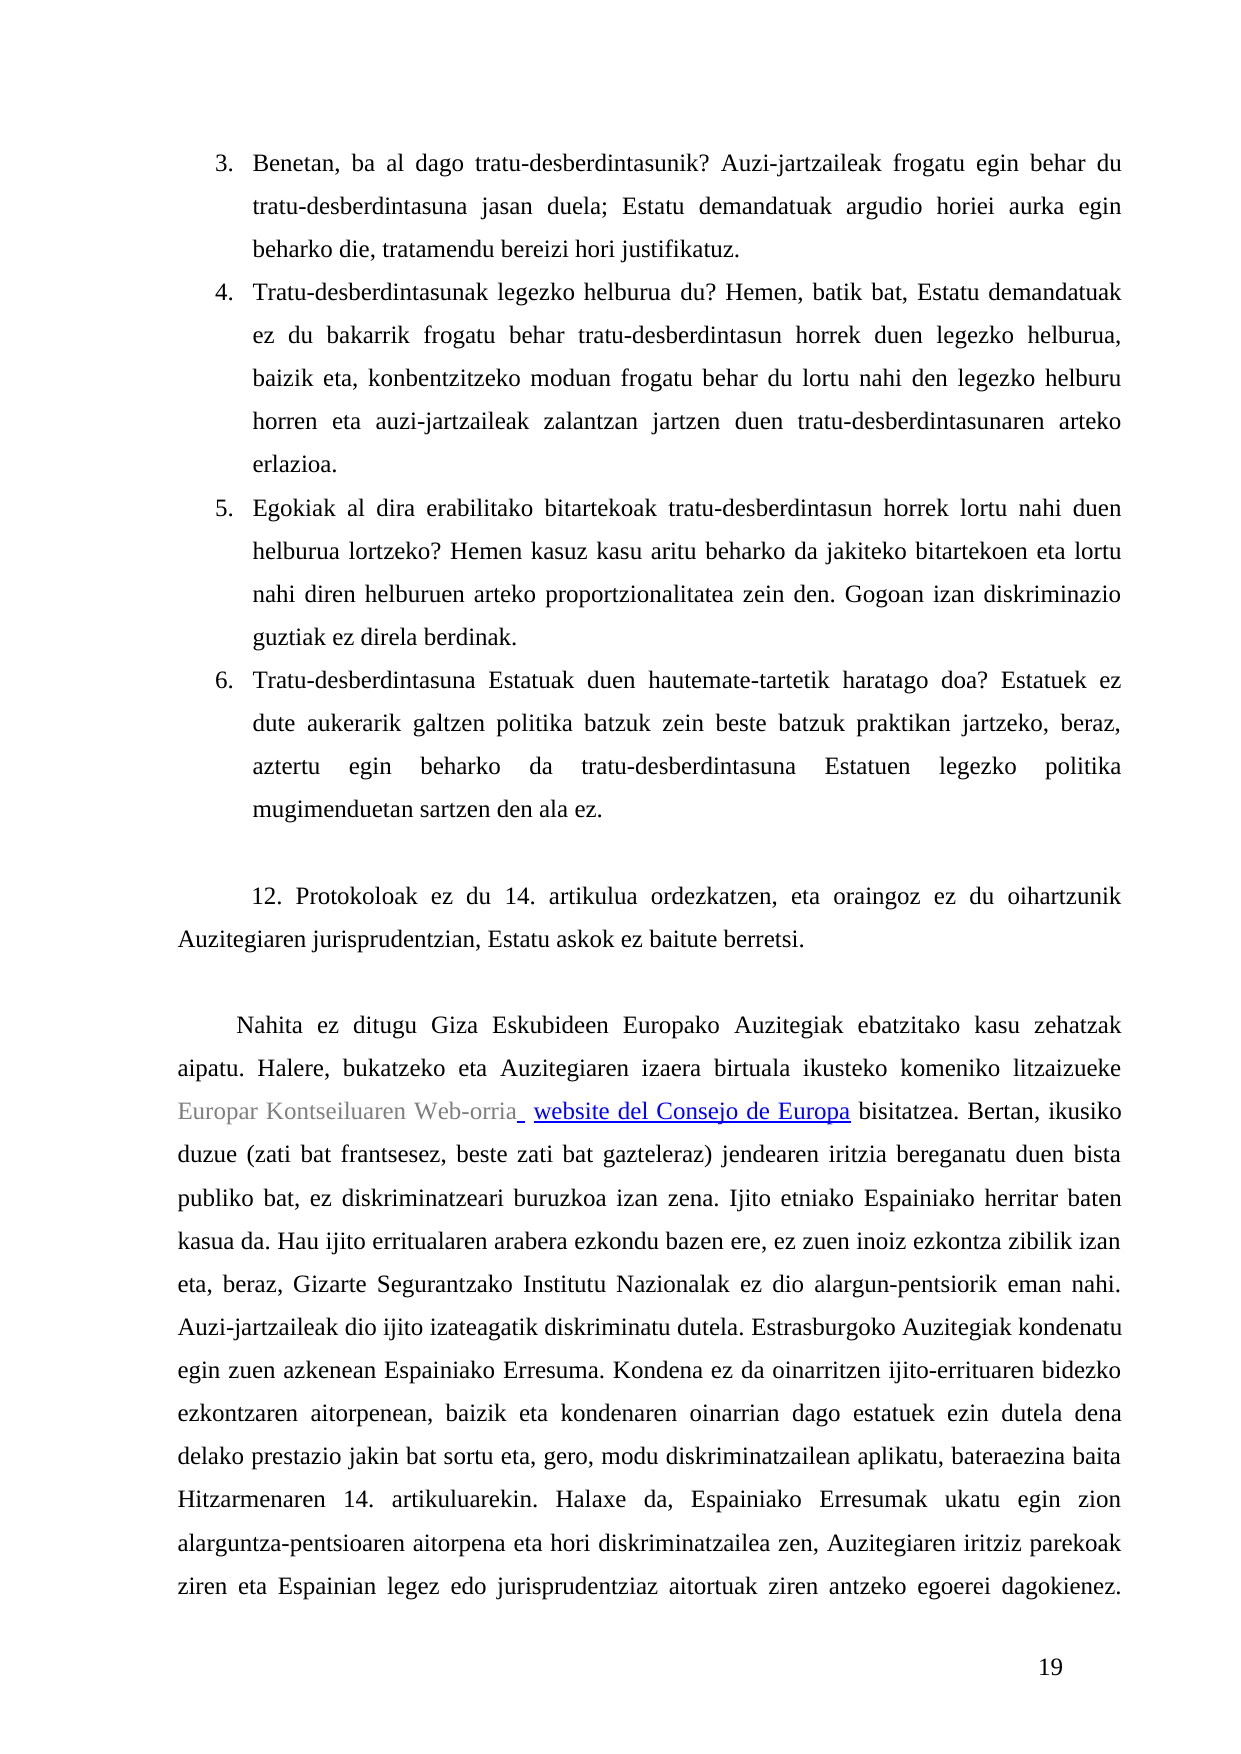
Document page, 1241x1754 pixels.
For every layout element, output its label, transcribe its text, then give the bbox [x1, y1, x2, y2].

list Egokiak al dira erabilitako bitartekoak tratu-desberdintasun horrek lortu nahi duen helburua lortzeko? Hemen kasuz kasu aritu beharko da jakiteko bitartekoen eta lortu nahi diren helburuen arteko proportzionalitatea zein den. Gogoan izan diskriminazio guztiak ez direla berdinak. [215, 493, 1122, 651]
list Tratu-desberdintasunak legezko helburua du? Hemen, batik bat, Estatu demandatuak ez du bakarrik frogatu behar tratu-desberdintasun horrek duen legezko helburua, baizik eta, konbentzitzeko moduan frogatu behar du lortu nahi den legezko helburu horren eta auzi-jartzaileak zalantzan jartzen duen tratu-desberdintasunaren arteko erlazioa. [215, 277, 1122, 478]
list Benetan, ba al dago tratu-desberdintasunik? Auzi-jartzaileak frogatu egin behar du tratu-desberdintasuna jasan duela; Estatu demandatuak argudio horiei aurka egin beharko die, tratamendu bereizi hori justifikatuz. [215, 148, 1122, 263]
text Nahita ez ditugu Giza Eskubideen Europako Auzitegiak ebatzitako kasu zehatzak aipatu. Halere, bukatzeko eta Auzitegiaren izaera birtuala ikusteko komeniko litzaizueke Europar Kontseiluaren Web-orria website del Consejo de Europa bisitatzea. Bertan, ikusiko duzue (zati bat frantsesez, beste zati bat gazteleraz) jendearen iritzia bereganatu duen bista publiko bat, ez diskriminatzeari buruzkoa izan zena. Ijito etniako Espainiako herritar baten kasua da. Hau ijito erritualaren arabera ezkondu bazen ere, ez zuen inoiz ezkontza zibilik izan eta, beraz, Gizarte Segurantzako Institutu Nazionalak ez dio alargun-pentsiorik eman nahi. Auzi-jartzaileak dio ijito izateagatik diskriminatu dutela. Estrasburgoko Auzitegiak kondenatu egin zuen azkenean Espainiako Erresuma. Kondena ez da oinarritzen ijito-errituaren bidezko ezkontzaren aitorpenean, baizik eta kondenaren oinarrian dago estatuek ezin dutela dena delako prestazio jakin bat sortu eta, gero, modu diskriminatzailean aplikatu, bateraezina baita Hitzarmenaren 14. artikuluarekin. Halaxe da, Espainiako Erresumak ukatu egin zion alarguntza-pentsioaren aitorpena eta hori diskriminatzailea zen, Auzitegiaren iritziz parekoak ziren eta Espainian legez edo jurisprudentziaz aitortuak ziren antzeko egoerei dagokienez. [177, 1010, 1122, 1599]
list Tratu-desberdintasuna Estatuak duen hautemate-tartetik haratago doa? Estatuek ez dute aukerarik galtzen politika batzuk zein beste batzuk praktikan jartzeko, beraz, aztertu egin beharko da tratu-desberdintasuna Estatuen legezko politika mugimenduetan sartzen den ala ez. [215, 665, 1122, 823]
text 12. Protokoloak ez du 14. artikulua ordezkatzen, eta oraingoz ez du oihartzunik Auzitegiaren jurisprudentzian, Estatu askok ez baitute berretsi. [177, 881, 1122, 953]
